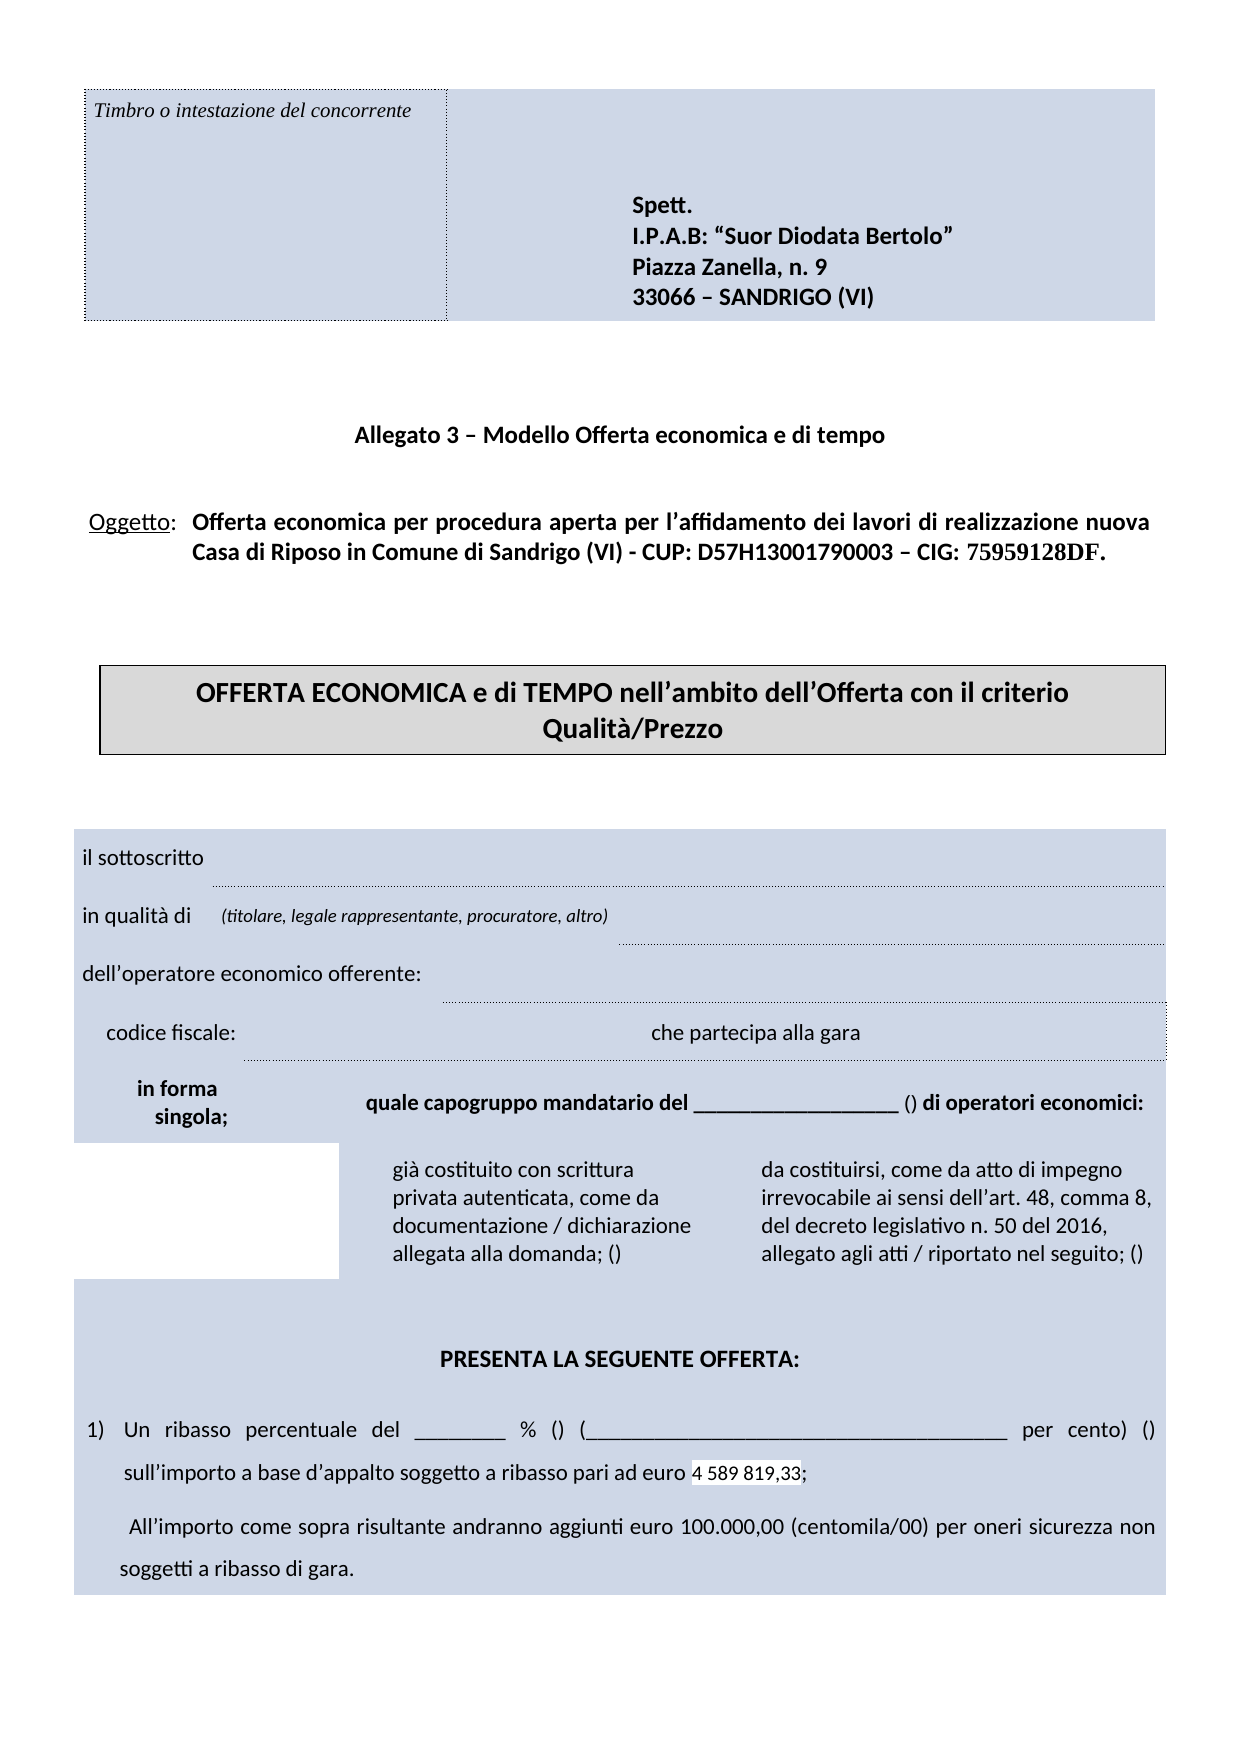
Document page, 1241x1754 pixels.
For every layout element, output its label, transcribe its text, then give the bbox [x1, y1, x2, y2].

table_cell [244, 1002, 643, 1060]
table_cell già costituito con scrittura privata autenticata, come da documentazione / dichiarazione allegata alla domanda; () [384, 1143, 709, 1279]
table_cell da costituirsi, come da atto di impegno irrevocabile ai sensi dell’art. 48, comma 8, del decreto legislativo n. 50 del 2016, allegato agli atti / riportato nel seguito; () [753, 1143, 1166, 1279]
table_header [244, 829, 1166, 886]
table_header Spett. I.P.A.B: “Suor Diodata Bertolo” Piazza Zanella, n. 9 33066 – SANDRIGO (VI) [624, 89, 978, 320]
table_cell Un ribasso percentuale del ________ % () (_____________________________________ per cento) () sull’importo a base d’appalto soggetto a ribasso pari ad euro 4 589 819,33; All’importo come sopra risultante andranno aggiunti euro 100.000,00 (centomila/00) per oneri sicurezza non soggetti a ribasso di gara. [74, 1395, 1166, 1595]
table_cell in qualità di [74, 886, 212, 944]
table_cell quale capogruppo mandatario del __________________ () di operatori economici: [340, 1060, 1166, 1142]
table_header Timbro o intestazione del concorrente [85, 89, 447, 320]
table_cell [74, 1143, 339, 1279]
table_header il sottoscritto [74, 829, 244, 886]
table_cell (titolare, legale rappresentante, procuratore, altro) [213, 886, 619, 944]
text Oggetto: Offerta economica per procedura aperta per l’affidamento dei lavori di realizzazione nuova Casa di Riposo in Comune di Sandrigo (VI) - CUP: D57H13001790003 – CIG: 75959128DF. [89, 506, 1152, 567]
table_cell in forma singola; [111, 1060, 295, 1142]
table_cell PRESENTA LA SEGUENTE OFFERTA: [74, 1280, 1166, 1395]
table_cell [295, 1060, 339, 1142]
table_cell [340, 1143, 384, 1279]
table_header [978, 89, 1155, 320]
table_header OFFERTA ECONOMICA e di TEMPO nell’ambito dell’Offerta con il criterio Qualità/Prezzo [101, 666, 1165, 754]
table_cell dell’operatore economico offerente: [74, 944, 443, 1002]
table_header [447, 89, 624, 320]
table_cell codice fiscale: [74, 1002, 244, 1060]
table_cell [443, 944, 1166, 1002]
table_cell [709, 1143, 753, 1279]
table_cell [619, 886, 1166, 944]
table_cell [74, 1060, 111, 1142]
table_cell che partecipa alla gara [643, 1002, 1166, 1060]
text Allegato 3 – Modello Offerta economica e di tempo [89, 419, 1152, 450]
